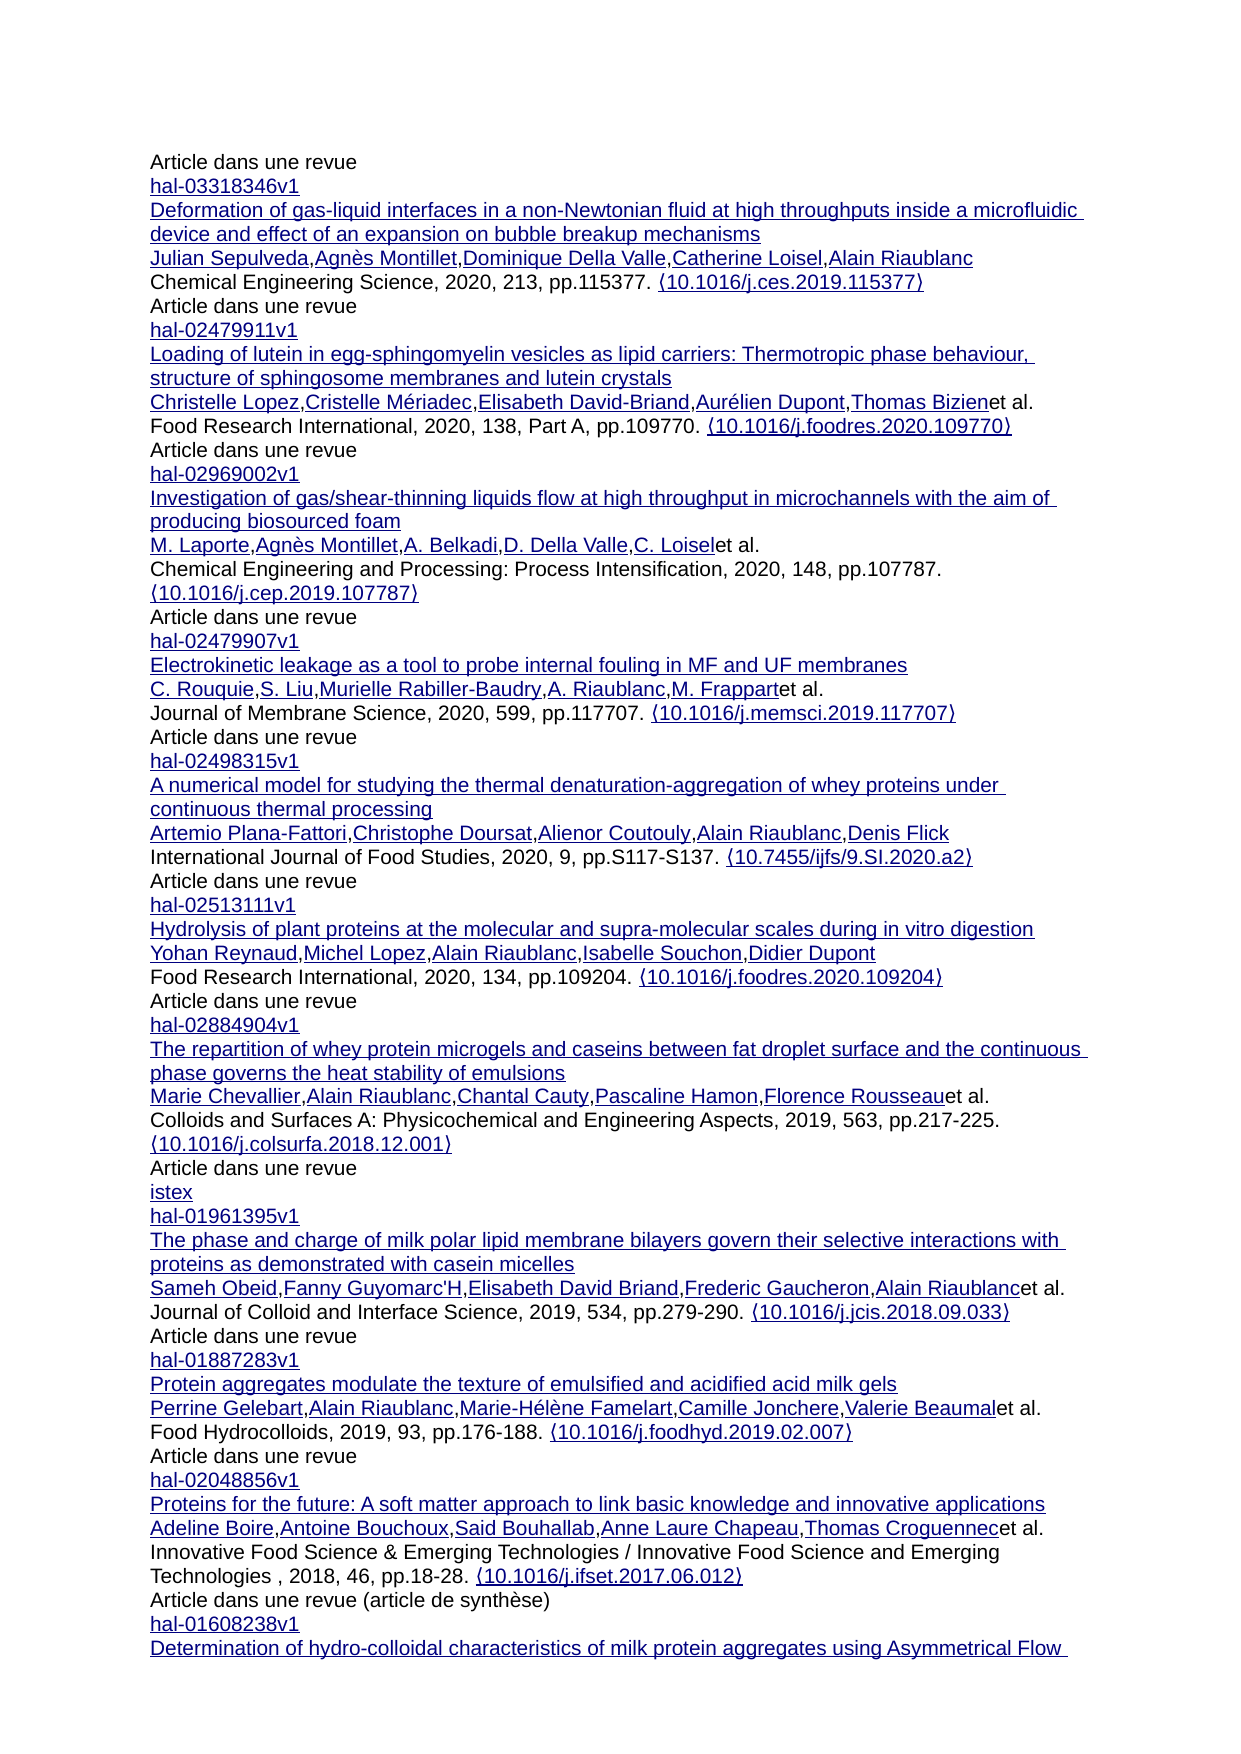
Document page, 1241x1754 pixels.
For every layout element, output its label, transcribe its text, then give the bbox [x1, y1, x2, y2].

table_cell Hydrolysis of plant proteins at the molecular and supra-molecular scales during in vitro digestion Yohan Reynaud,Michel Lopez,Alain Riaublanc,Isabelle Souchon,Didier Dupont Food Research International, 2020, 134, pp.109204. ⟨10.1016/j.foodres.2020.109204⟩ Article dans une revue hal-02884904v1 [150, 917, 1090, 1036]
table_cell Investigation of gas/shear-thinning liquids flow at high throughput in microchannels with the aim of producing biosourced foam M. Laporte,Agnès Montillet,A. Belkadi,D. Della Valle,C. Loiselet al. Chemical Engineering and Processing: Process Intensification, 2020, 148, pp.107787. ⟨10.1016/j.cep.2019.107787⟩ Article dans une revue hal-02479907v1 [150, 485, 1090, 653]
table_cell Loading of lutein in egg-sphingomyelin vesicles as lipid carriers: Thermotropic phase behaviour, structure of sphingosome membranes and lutein crystals Christelle Lopez,Cristelle Mériadec,Elisabeth David-Briand,Aurélien Dupont,Thomas Bizienet al. Food Research International, 2020, 138, Part A, pp.109770. ⟨10.1016/j.foodres.2020.109770⟩ Article dans une revue hal-02969002v1 [150, 342, 1090, 485]
table_cell Determination of hydro-colloidal characteristics of milk protein aggregates using Asymmetrical Flow [150, 1635, 1090, 1659]
table_cell Deformation of gas-liquid interfaces in a non-Newtonian fluid at high throughputs inside a microfluidic device and effect of an expansion on bubble breakup mechanisms Julian Sepulveda,Agnès Montillet,Dominique Della Valle,Catherine Loisel,Alain Riaublanc Chemical Engineering Science, 2020, 213, pp.115377. ⟨10.1016/j.ces.2019.115377⟩ Article dans une revue hal-02479911v1 [150, 198, 1090, 342]
table_cell A numerical model for studying the thermal denaturation-aggregation of whey proteins under continuous thermal processing Artemio Plana-Fattori,Christophe Doursat,Alienor Coutouly,Alain Riaublanc,Denis Flick International Journal of Food Studies, 2020, 9, pp.S117-S137. ⟨10.7455/ijfs/9.SI.2020.a2⟩ Article dans une revue hal-02513111v1 [150, 773, 1090, 917]
table_cell Protein aggregates modulate the texture of emulsified and acidified acid milk gels Perrine Gelebart,Alain Riaublanc,Marie-Hélène Famelart,Camille Jonchere,Valerie Beaumalet al. Food Hydrocolloids, 2019, 93, pp.176-188. ⟨10.1016/j.foodhyd.2019.02.007⟩ Article dans une revue hal-02048856v1 [150, 1372, 1090, 1492]
table_cell Proteins for the future: A soft matter approach to link basic knowledge and innovative applications Adeline Boire,Antoine Bouchoux,Said Bouhallab,Anne Laure Chapeau,Thomas Croguennecet al. Innovative Food Science & Emerging Technologies / Innovative Food Science and Emerging Technologies , 2018, 46, pp.18-28. ⟨10.1016/j.ifset.2017.06.012⟩ Article dans une revue (article de synthèse) hal-01608238v1 [150, 1492, 1090, 1635]
table_cell Electrokinetic leakage as a tool to probe internal fouling in MF and UF membranes C. Rouquie,S. Liu,Murielle Rabiller-Baudry,A. Riaublanc,M. Frappartet al. Journal of Membrane Science, 2020, 599, pp.117707. ⟨10.1016/j.memsci.2019.117707⟩ Article dans une revue hal-02498315v1 [150, 653, 1090, 773]
table_cell The repartition of whey protein microgels and caseins between fat droplet surface and the continuous phase governs the heat stability of emulsions Marie Chevallier,Alain Riaublanc,Chantal Cauty,Pascaline Hamon,Florence Rousseauet al. Colloids and Surfaces A: Physicochemical and Engineering Aspects, 2019, 563, pp.217-225. ⟨10.1016/j.colsurfa.2018.12.001⟩ Article dans une revue istex hal-01961395v1 [150, 1036, 1090, 1228]
table_cell Article dans une revue hal-03318346v1 [150, 150, 1090, 198]
table_cell The phase and charge of milk polar lipid membrane bilayers govern their selective interactions with proteins as demonstrated with casein micelles Sameh Obeid,Fanny Guyomarc'H,Elisabeth David Briand,Frederic Gaucheron,Alain Riaublancet al. Journal of Colloid and Interface Science, 2019, 534, pp.279-290. ⟨10.1016/j.jcis.2018.09.033⟩ Article dans une revue hal-01887283v1 [150, 1228, 1090, 1372]
